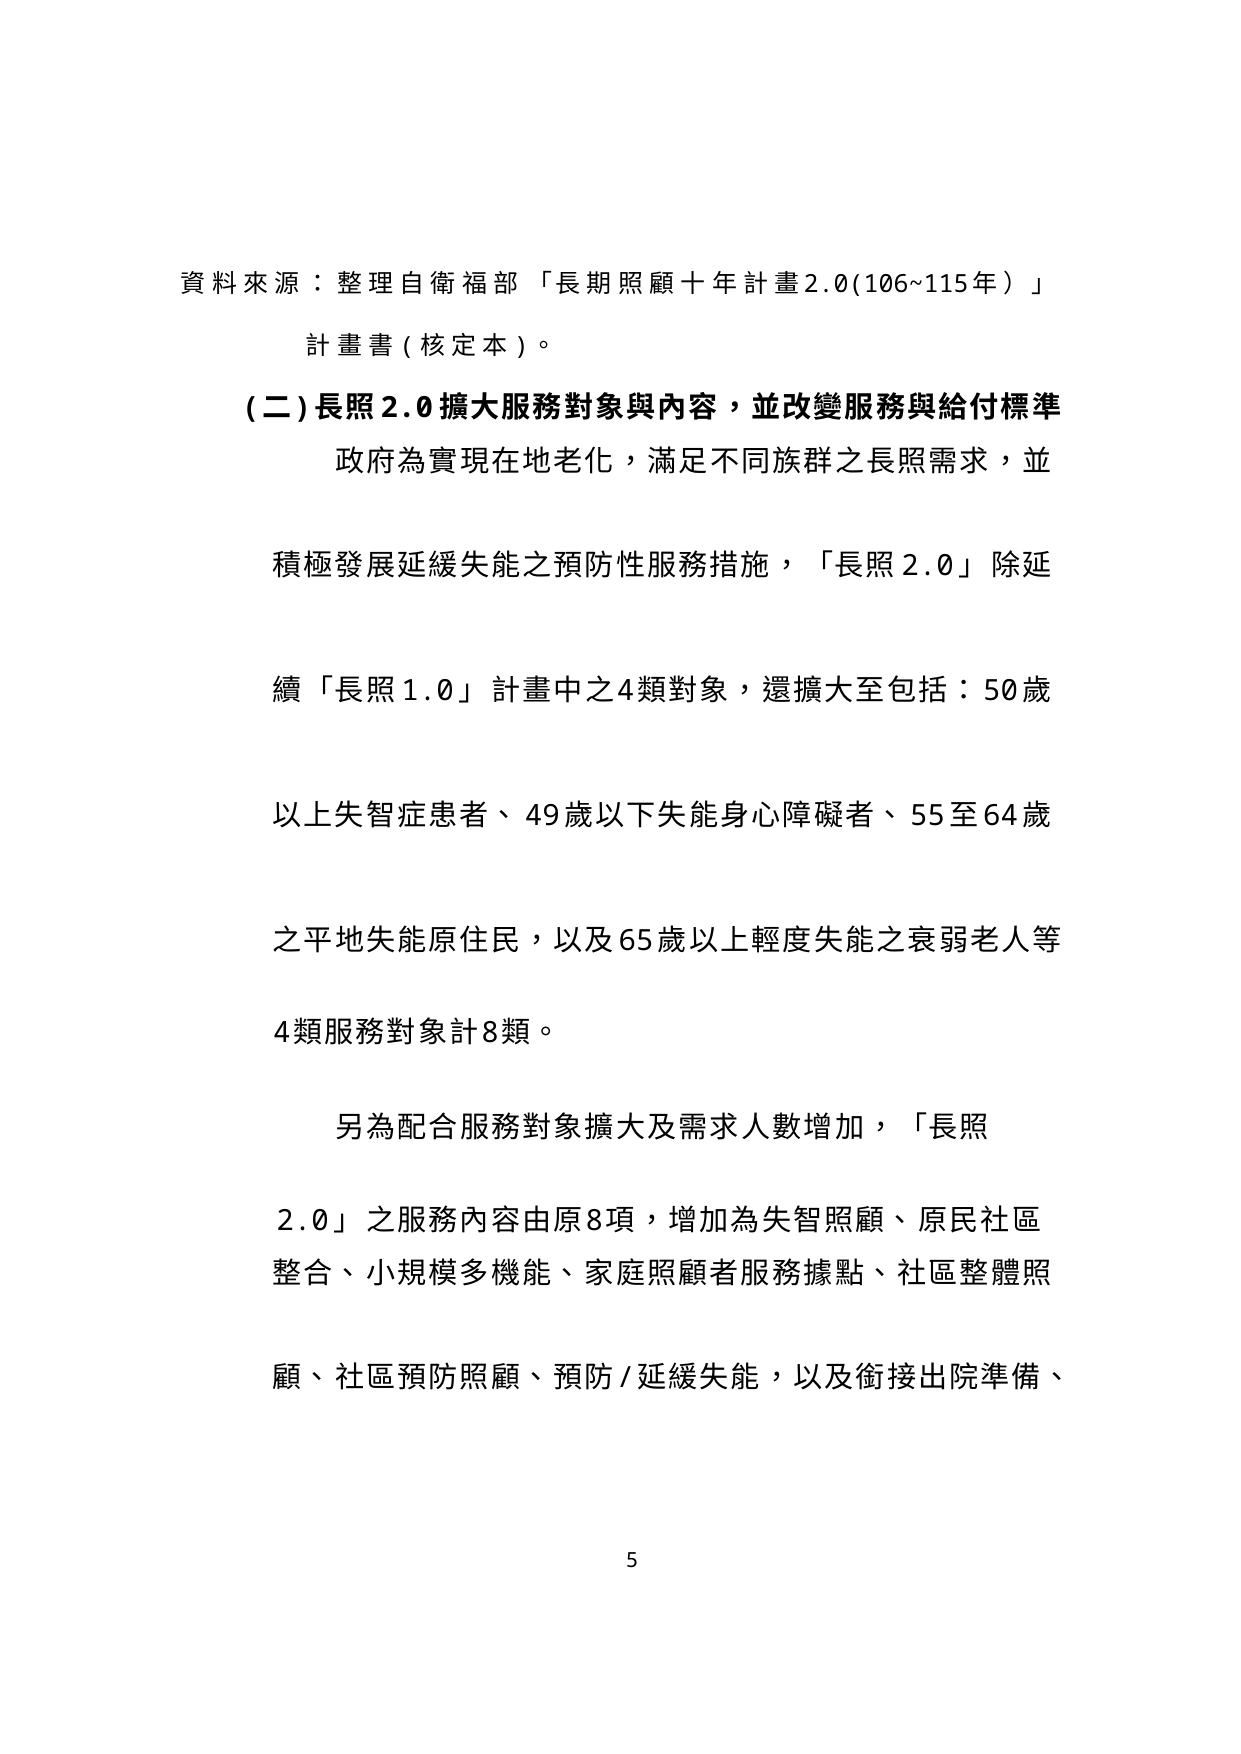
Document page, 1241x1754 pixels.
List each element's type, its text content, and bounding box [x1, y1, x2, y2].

text 資料來源：整理自衛福部「長期照顧十年計畫2.0(106~115年）」計畫書(核定本)。 [177, 229, 1068, 354]
text (二)長照2.0擴大服務對象與內容，並改變服務與給付標準 [236, 354, 1063, 417]
text 另為配合服務對象擴大及需求人數增加，「長照2.0」之服務內容由原8項，增加為失智照顧、原民社區整合、小規模多機能、家庭照顧者服務據點、社區整體照顧、社區預防照顧、預防/延緩失能，以及銜接出院準備、醫療服務等17項，其主要差異如下(詳表2-1-2)： [266, 1042, 1063, 1417]
text 政府為實現在地老化，滿足不同族群之長照需求，並積極發展延緩失能之預防性服務措施，「長照2.0」除延續「長照1.0」計畫中之4類對象，還擴大至包括：50歲以上失智症患者、49歲以下失能身心障礙者、55至64歲之平地失能原住民，以及65歲以上輕度失能之衰弱老人等4類服務對象計8類。 [266, 417, 1063, 1042]
